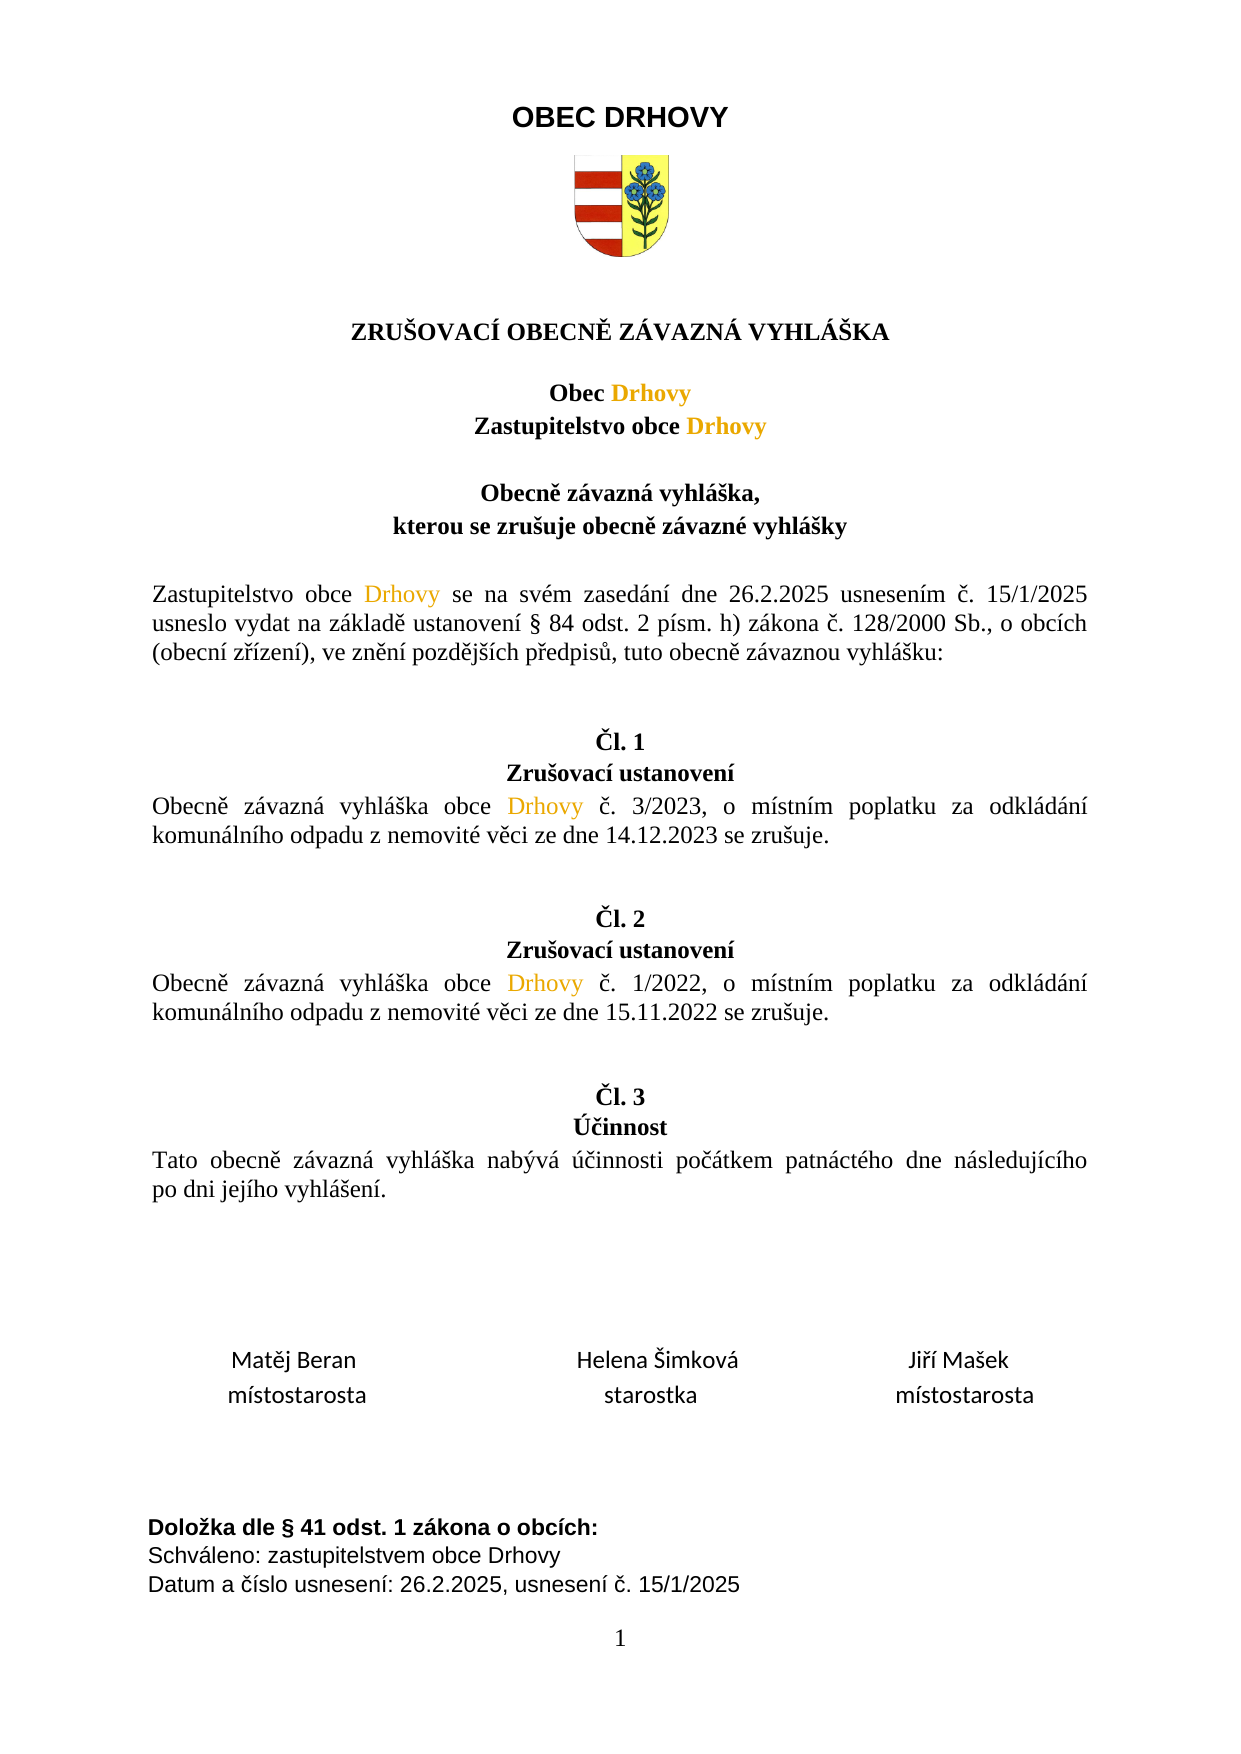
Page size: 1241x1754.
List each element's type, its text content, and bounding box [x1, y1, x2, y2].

text ZRUŠOVACÍ OBECNĚ ZÁVAZNÁ VYHLÁŠKA [152, 314, 1088, 346]
text Zastupitelstvo obce Drhovy [148, 411, 1092, 440]
text Tato obecně závazná vyhláška nabývá účinnosti počátkem patnáctého dne následujícího po dni jejího vyhlášení. [152, 1145, 1088, 1203]
text Schváleno: zastupitelstvem obce Drhovy [148, 1542, 1092, 1569]
text Obec Drhovy [148, 378, 1092, 407]
text Čl. 2 [148, 904, 1092, 933]
text kterou se zrušuje obecně závazné vyhlášky [148, 511, 1092, 540]
text Čl. 3 [148, 1082, 1092, 1110]
text Zrušovací ustanovení [148, 935, 1092, 964]
text OBEC DRHOVY [148, 100, 1092, 134]
text Obecně závazná vyhláška obce Drhovy č. 1/2022, o místním poplatku za odkládání komunálního odpadu z nemovité věci ze dne 15.11.2022 se zrušuje. [152, 968, 1088, 1026]
text Doložka dle § 41 odst. 1 zákona o obcích: [148, 1513, 1092, 1540]
picture [574, 155, 669, 257]
text Obecně závazná vyhláška, [148, 478, 1092, 507]
text místostarosta starostka místostarosta [148, 1379, 1092, 1410]
text Zrušovací ustanovení [148, 758, 1092, 787]
text Účinnost [148, 1112, 1092, 1141]
text Zastupitelstvo obce Drhovy se na svém zasedání dne 26.2.2025 usnesením č. 15/1/2025 usneslo vydat na základě ustanovení § 84 odst. 2 písm. h) zákona č. 128/2000 Sb., o obcích (obecní zřízení), ve znění pozdějších předpisů, tuto obecně závaznou vyhlášku: [152, 579, 1088, 665]
text Obecně závazná vyhláška obce Drhovy č. 3/2023, o místním poplatku za odkládání komunálního odpadu z nemovité věci ze dne 14.12.2023 se zrušuje. [152, 791, 1088, 849]
text Čl. 1 [148, 727, 1092, 756]
text Matěj Beran Helena Šimková Jiří Mašek [148, 1344, 1092, 1375]
text Datum a číslo usnesení: 26.2.2025, usnesení č. 15/1/2025 [148, 1571, 1092, 1598]
